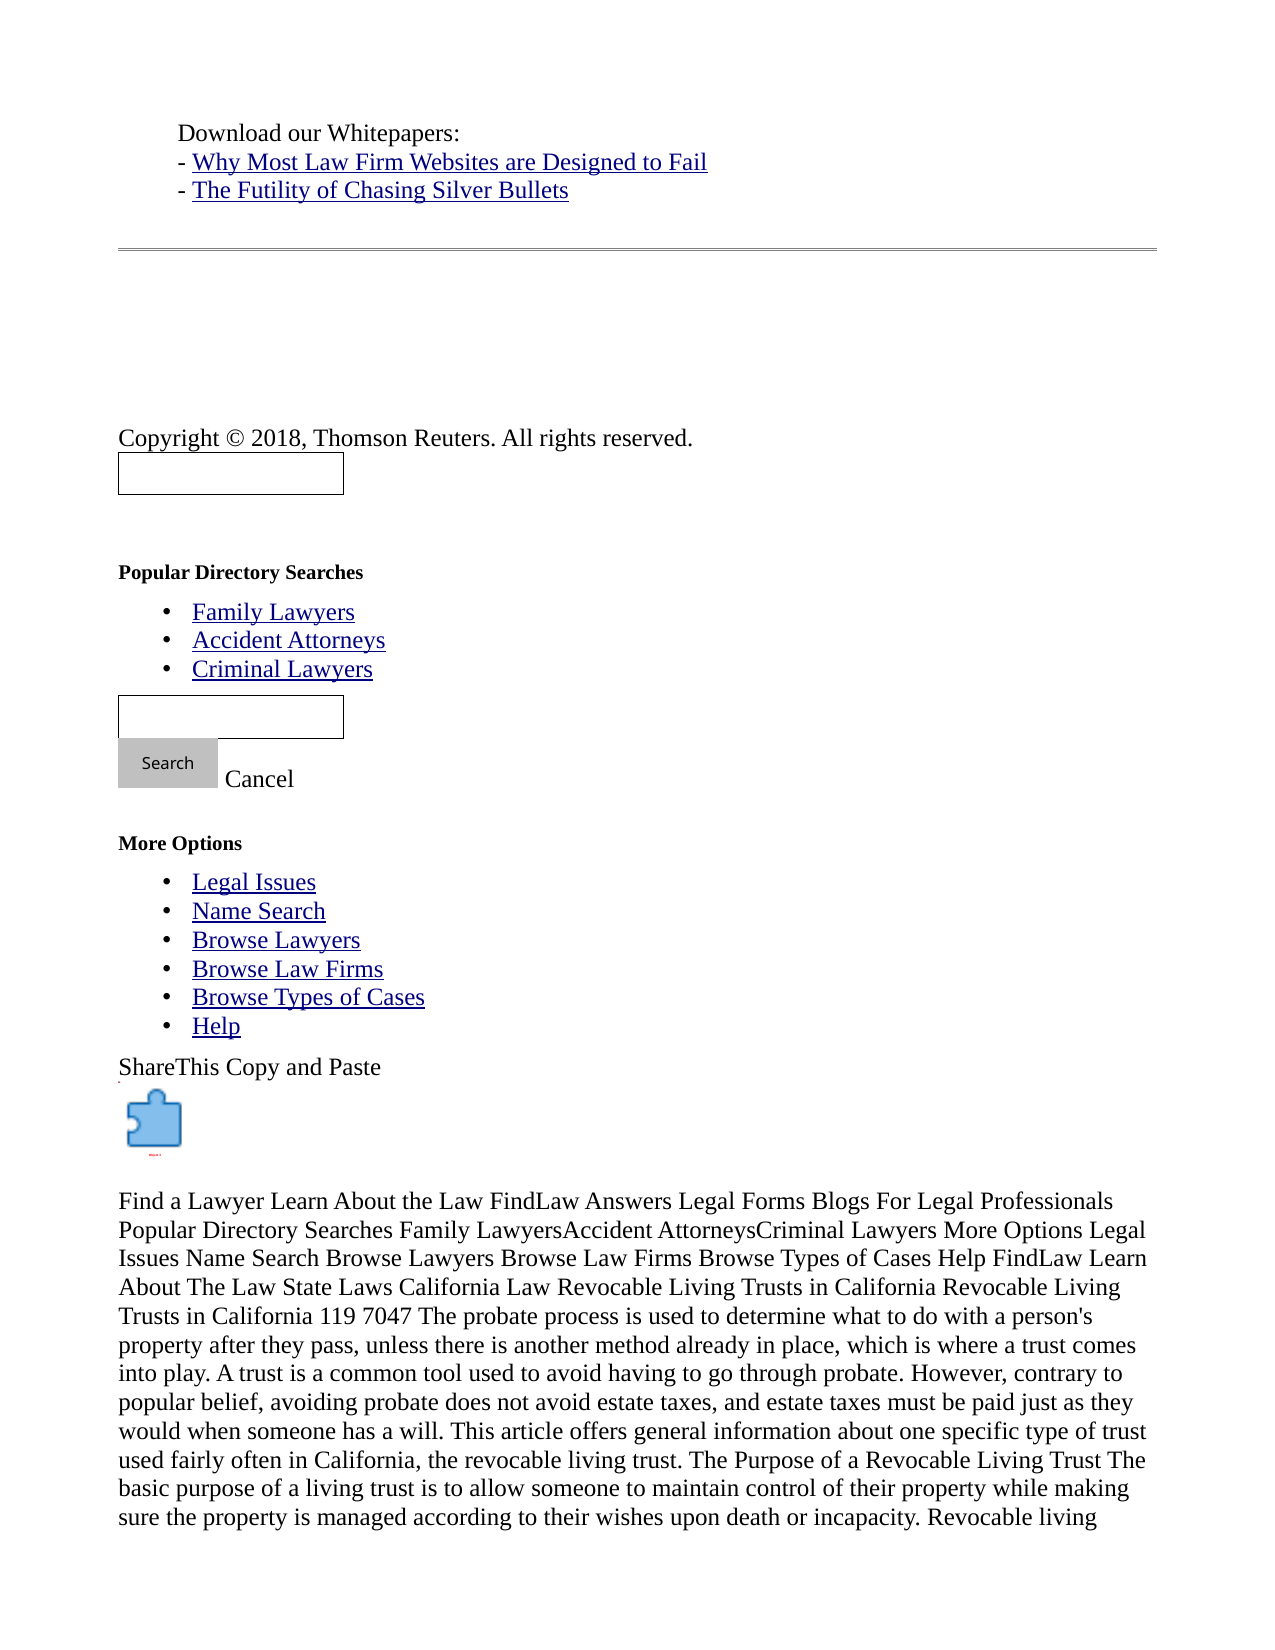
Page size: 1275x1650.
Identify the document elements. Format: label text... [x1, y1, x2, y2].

list Legal Issues [162, 867, 1157, 896]
text Cancel [118, 738, 1157, 793]
subtitle More Options [118, 831, 1157, 855]
list Help [162, 1011, 1157, 1040]
list - Why Most Law Firm Websites are Designed to Fail [177, 147, 1157, 176]
list Download our Whitepapers: [177, 118, 1157, 147]
list - The Futility of Chasing Silver Bullets [177, 176, 1157, 204]
text Copyright © 2018, Thomson Reuters. All rights reserved. [118, 423, 1157, 452]
list Browse Law Firms [162, 954, 1157, 982]
subtitle Popular Directory Searches [118, 560, 1157, 584]
list Browse Types of Cases [162, 982, 1157, 1011]
text Find a Lawyer Learn About the Law FindLaw Answers Legal Forms Blogs For Legal Professionals Popular Directory Searches Family LawyersAccident AttorneysCriminal Lawyers More Options Legal Issues Name Search Browse Lawyers Browse Law Firms Browse Types of Cases Help FindLaw Learn About The Law State Laws California Law Revocable Living Trusts in California Revocable Living Trusts in California 119 7047 The probate process is used to determine what to do with a person's property after they pass, unless there is another method already in place, which is where a trust comes into play. A trust is a common tool used to avoid having to go through probate. However, contrary to popular belief, avoiding probate does not avoid estate taxes, and estate taxes must be paid just as they would when someone has a will. This article offers general information about one specific type of trust used fairly often in California, the revocable living trust. The Purpose of a Revocable Living Trust The basic purpose of a living trust is to allow someone to maintain control of their property while making sure the property is managed according to their wishes upon death or incapacity. Revocable living [118, 1186, 1157, 1531]
list Criminal Lawyers [162, 654, 1157, 683]
text ShareThis Copy and Paste [118, 1052, 1157, 1081]
list Family Lawyers [162, 597, 1157, 626]
list Browse Lawyers [162, 925, 1157, 954]
list Name Search [162, 896, 1157, 925]
list Accident Attorneys [162, 626, 1157, 654]
